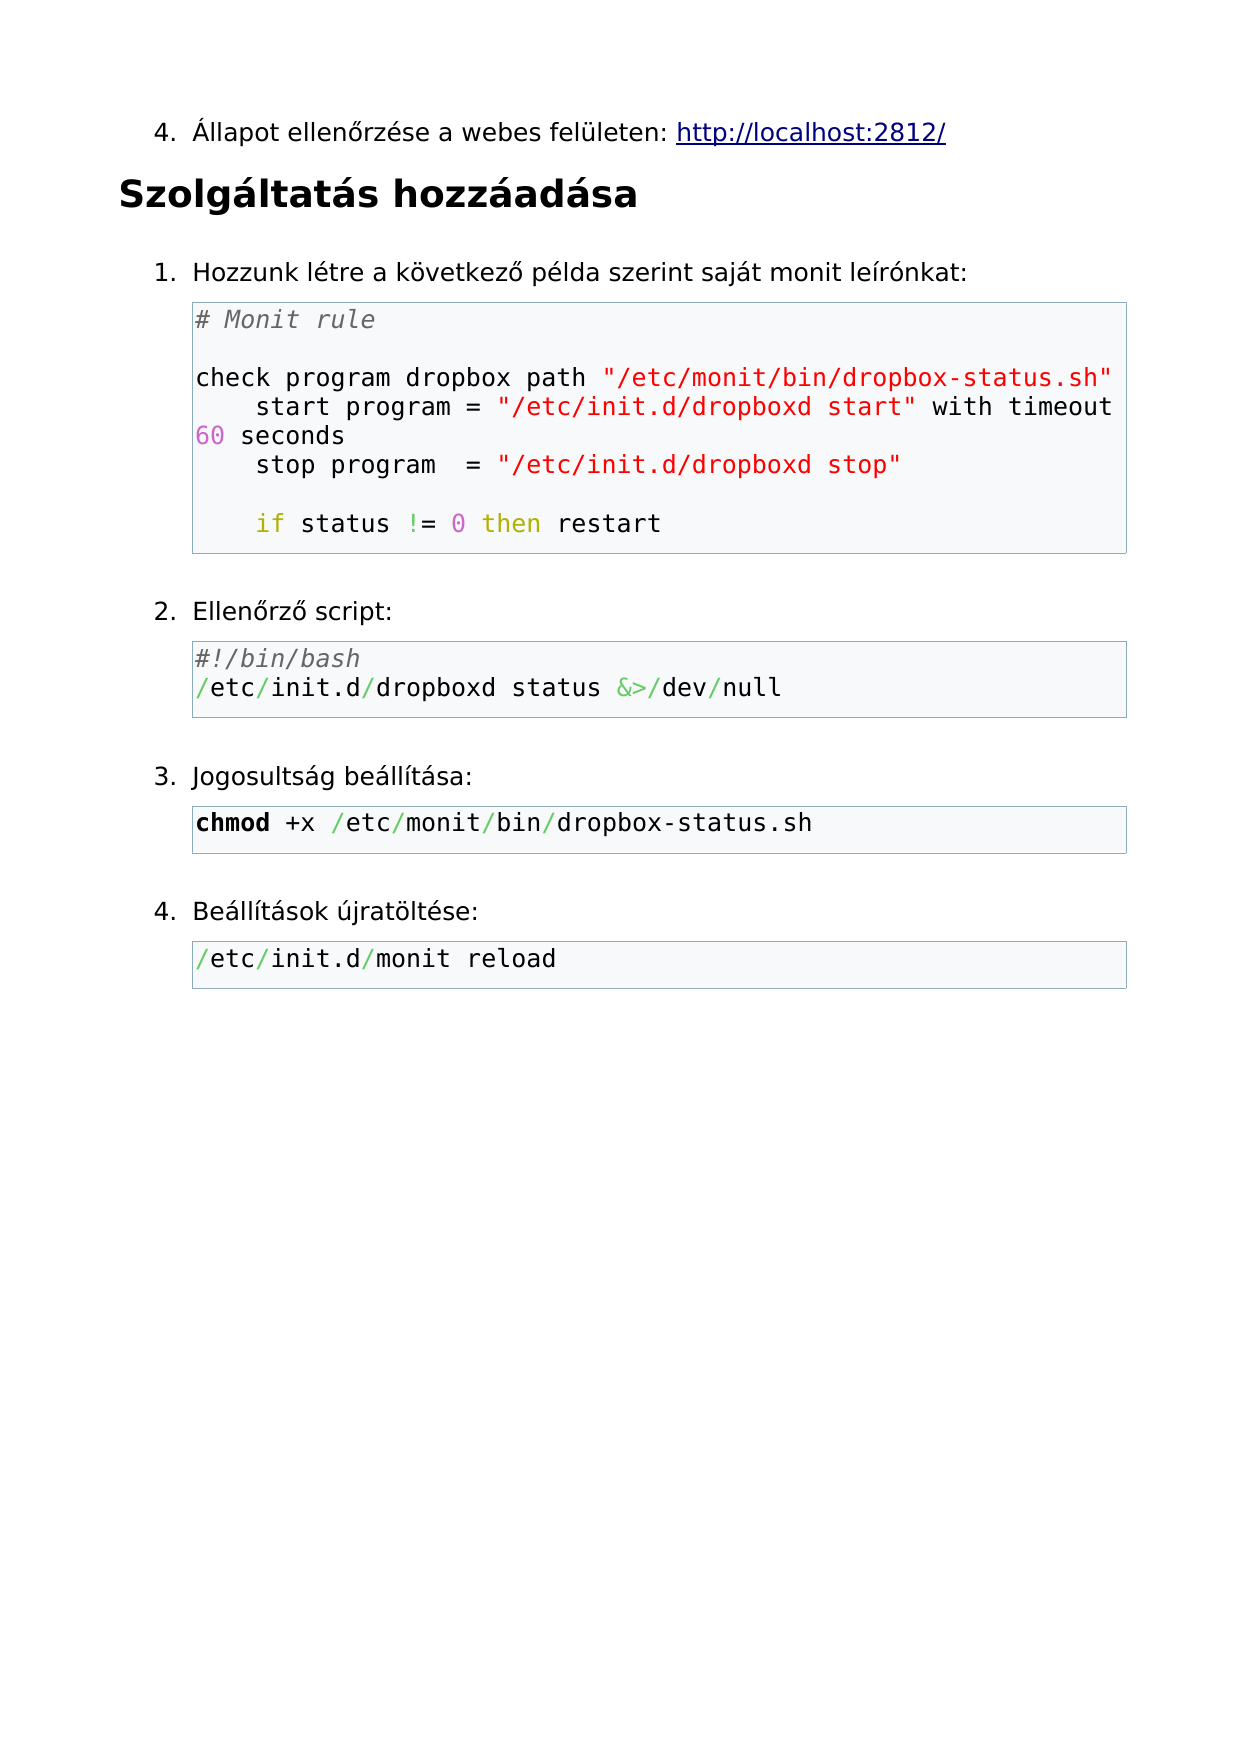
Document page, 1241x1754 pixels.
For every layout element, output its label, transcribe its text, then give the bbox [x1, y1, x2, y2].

list Ellenőrző script: [177, 597, 1122, 626]
list Beállítások újratöltése: [177, 897, 1122, 926]
list Hozzunk létre a következő példa szerint saját monit leírónkat: [177, 258, 1122, 287]
table_header chmod +x /etc/monit/bin/dropbox-status.sh [193, 807, 1126, 852]
table_header #!/bin/bash /etc/init.d/dropboxd status &>/dev/null [193, 642, 1126, 717]
list Jogosultság beállítása: [177, 762, 1122, 791]
table_header /etc/init.d/monit reload [193, 942, 1126, 988]
subtitle Szolgáltatás hozzáadása [118, 172, 1122, 216]
list Állapot ellenőrzése a webes felületen: http://localhost:2812/ [177, 118, 1122, 147]
table_header # Monit rule check program dropbox path "/etc/monit/bin/dropbox-status.sh" start program = "/etc/init.d/dropboxd start" with timeout 60 seconds stop program = "/etc/init.d/dropboxd stop" if status != 0 then restart [193, 303, 1126, 553]
